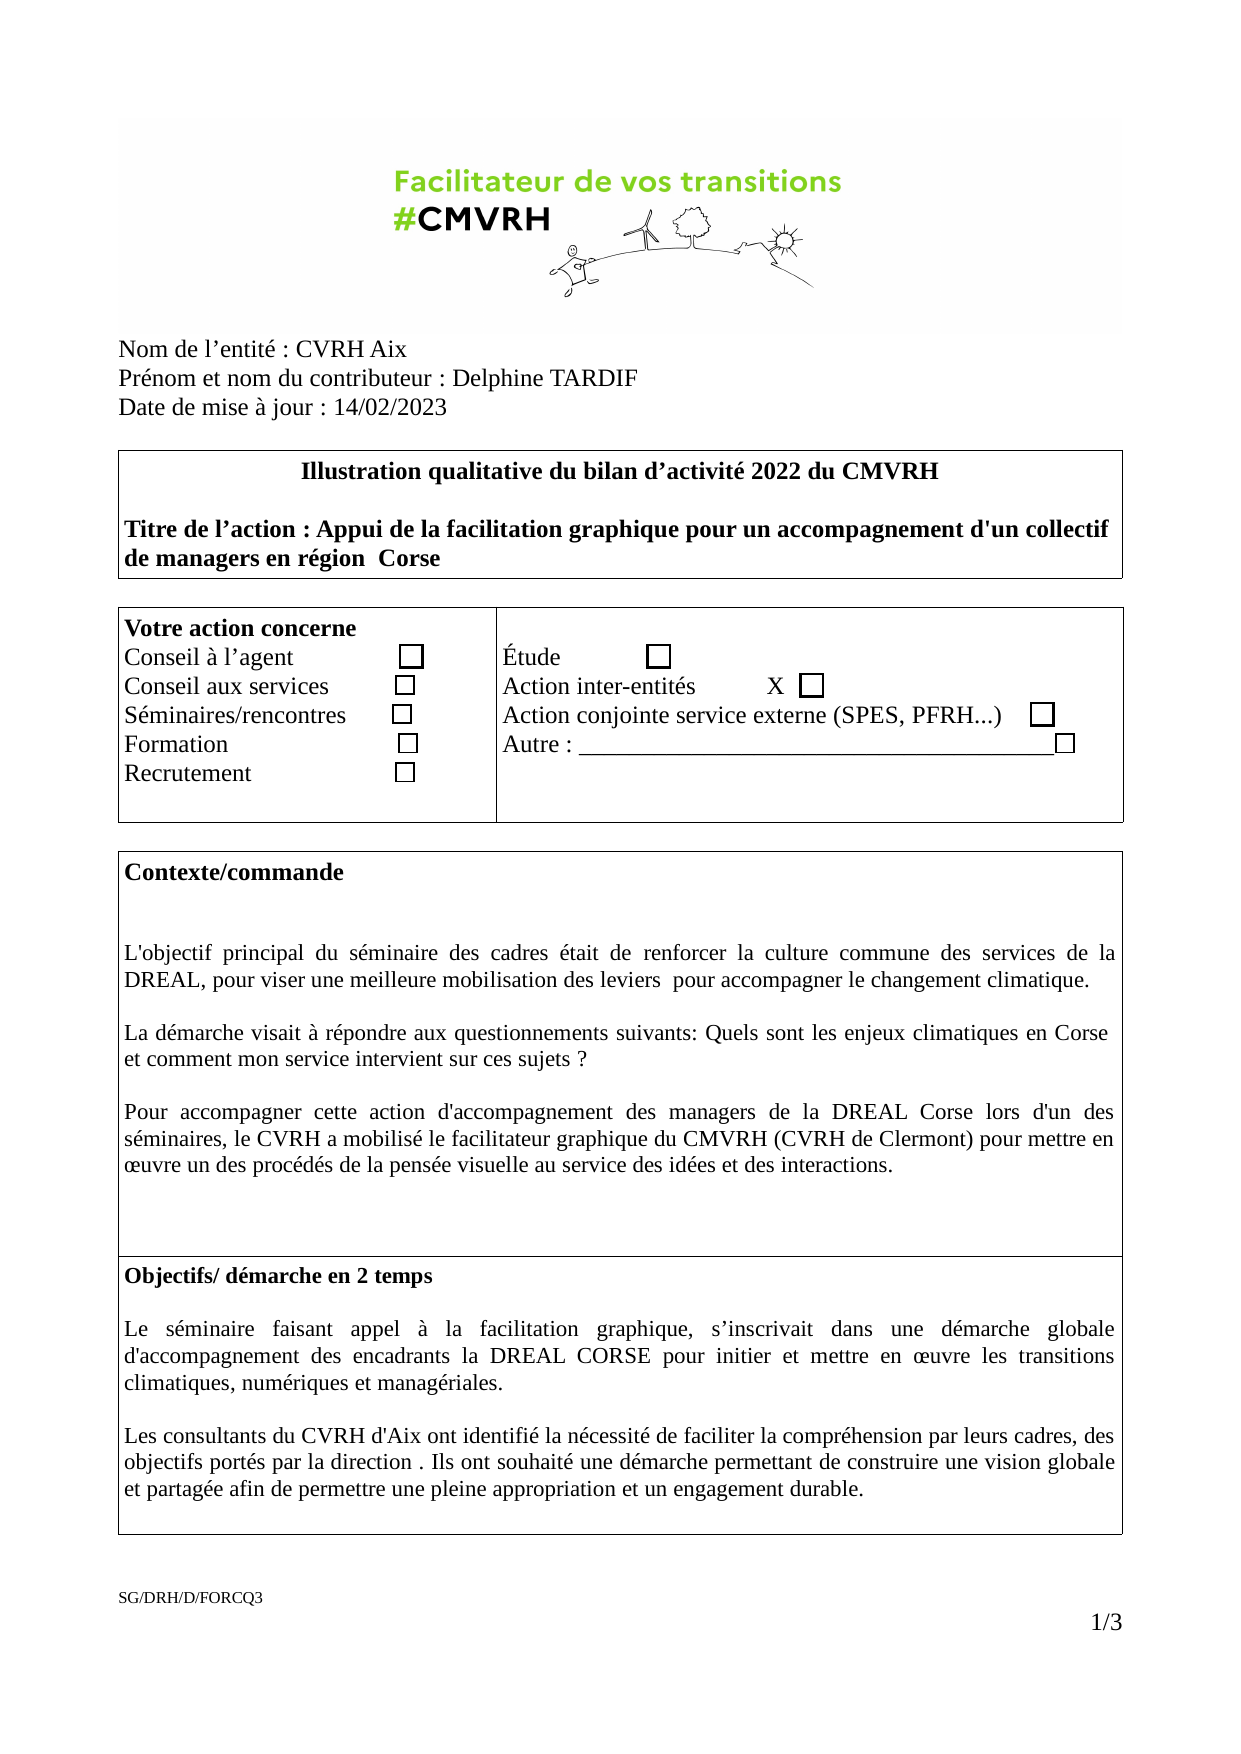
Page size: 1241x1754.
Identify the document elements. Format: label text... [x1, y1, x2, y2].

text Nom de l’entité : CVRH Aix [118, 334, 1122, 362]
table_header Étude Action inter-entités X Action conjointe service externe (SPES, PFRH...) Autre : ______________________________________ [497, 608, 1123, 822]
table_header Votre action concerne Conseil à l’agent Conseil aux services Séminaires/rencontres Formation Recrutement [119, 608, 496, 822]
picture [118, 118, 1123, 334]
table_header Contexte/commande L'objectif principal du séminaire des cadres était de renforcer la culture commune des services de la DREAL, pour viser une meilleure mobilisation des leviers pour accompagner le changement climatique. La démarche visait à répondre aux questionnements suivants: Quels sont les enjeux climatiques en Corse et comment mon service intervient sur ces sujets ? Pour accompagner cette action d'accompagnement des managers de la DREAL Corse lors d'un des séminaires, le CVRH a mobilisé le facilitateur graphique du CMVRH (CVRH de Clermont) pour mettre en œuvre un des procédés de la pensée visuelle au service des idées et des interactions. [119, 852, 1122, 1256]
text Date de mise à jour : 14/02/2023 [118, 392, 1122, 421]
text Prénom et nom du contributeur : Delphine TARDIF [118, 362, 1122, 392]
table_cell Objectifs/ démarche en 2 temps Le séminaire faisant appel à la facilitation graphique, s’inscrivait dans une démarche globale d'accompagnement des encadrants la DREAL CORSE pour initier et mettre en œuvre les transitions climatiques, numériques et managériales. Les consultants du CVRH d'Aix ont identifié la nécessité de faciliter la compréhension par leurs cadres, des objectifs portés par la direction . Ils ont souhaité une démarche permettant de construire une vision globale et partagée afin de permettre une pleine appropriation et un engagement durable. [119, 1257, 1122, 1533]
table_header Illustration qualitative du bilan d’activité 2022 du CMVRH Titre de l’action : Appui de la facilitation graphique pour un accompagnement d'un collectif de managers en région Corse [119, 451, 1122, 577]
